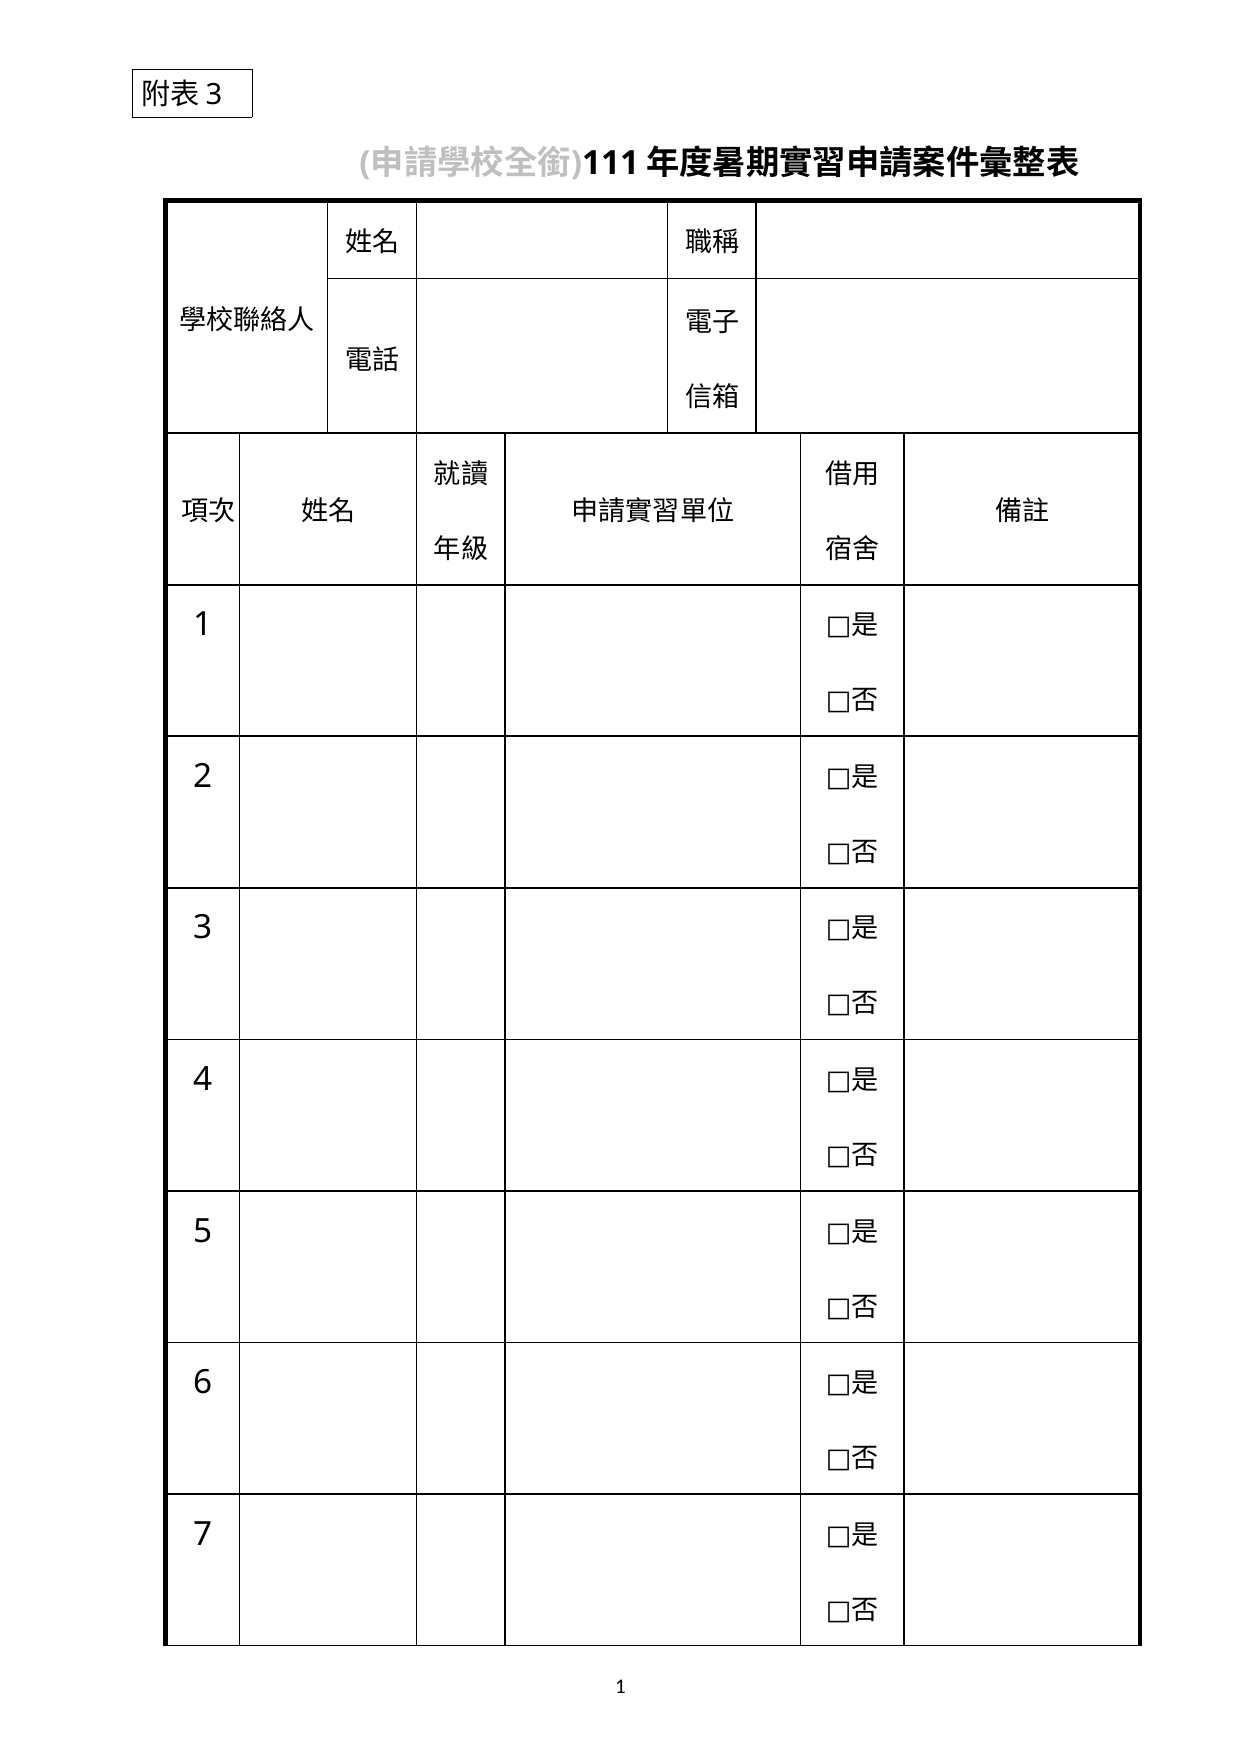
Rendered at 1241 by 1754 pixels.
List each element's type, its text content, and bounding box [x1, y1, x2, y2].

table_cell 就讀 年級 [417, 434, 504, 584]
table_header 職稱 [668, 203, 755, 278]
table_cell [417, 279, 667, 432]
table_cell □是 □否 [801, 1343, 903, 1493]
table_cell □是 □否 [801, 889, 903, 1038]
table_cell [506, 586, 800, 735]
table_cell [905, 889, 1138, 1038]
table_cell □是 □否 [801, 1040, 903, 1190]
table_cell [905, 1343, 1138, 1493]
table_cell [240, 1040, 416, 1190]
table_cell [905, 1495, 1138, 1645]
table_cell [905, 586, 1138, 735]
table_cell 備註 [905, 434, 1138, 584]
table_cell [240, 1495, 416, 1645]
table_cell 1 [168, 586, 239, 735]
table_cell 5 [168, 1192, 239, 1342]
table_cell [240, 1343, 416, 1493]
table_cell 姓名 [240, 434, 416, 584]
table_header [417, 203, 667, 278]
table_cell 4 [168, 1040, 239, 1190]
table_cell □是 □否 [801, 586, 903, 735]
table_cell 6 [168, 1343, 239, 1493]
table_cell [506, 1343, 800, 1493]
table_cell □是 □否 [801, 1192, 903, 1342]
table_cell 7 [168, 1495, 239, 1645]
text (申請學校全銜)111年度暑期實習申請案件彙整表 [133, 123, 1107, 198]
table_cell [417, 737, 504, 887]
table_cell □是 □否 [801, 737, 903, 887]
table_cell 項次 [168, 434, 239, 584]
table_cell 電子 信箱 [668, 279, 755, 432]
table_cell [417, 586, 504, 735]
table_cell [240, 737, 416, 887]
table_cell □是 □否 [801, 1495, 903, 1645]
table_header 姓名 [328, 203, 416, 278]
text 附表3 [141, 78, 243, 108]
table_cell 借用 宿舍 [801, 434, 903, 584]
table_cell [506, 889, 800, 1038]
table_cell [240, 889, 416, 1038]
table_cell [506, 1495, 800, 1645]
table_cell [506, 737, 800, 887]
table_cell [417, 889, 504, 1038]
table_cell 2 [168, 737, 239, 887]
table_cell [417, 1040, 504, 1190]
table_cell [417, 1192, 504, 1342]
table_header [757, 203, 1138, 278]
table_cell [905, 737, 1138, 887]
table_cell [506, 1192, 800, 1342]
table_cell [417, 1495, 504, 1645]
table_cell [905, 1192, 1138, 1342]
table_cell 3 [168, 889, 239, 1038]
table_cell [506, 1040, 800, 1190]
table_cell [757, 279, 1138, 432]
table_cell [240, 586, 416, 735]
table_cell 電話 [328, 279, 416, 432]
table_cell [240, 1192, 416, 1342]
table_header 學校聯絡人 [168, 203, 327, 432]
table_cell [417, 1343, 504, 1493]
table_cell 申請實習單位 [506, 434, 800, 584]
table_cell [905, 1040, 1138, 1190]
